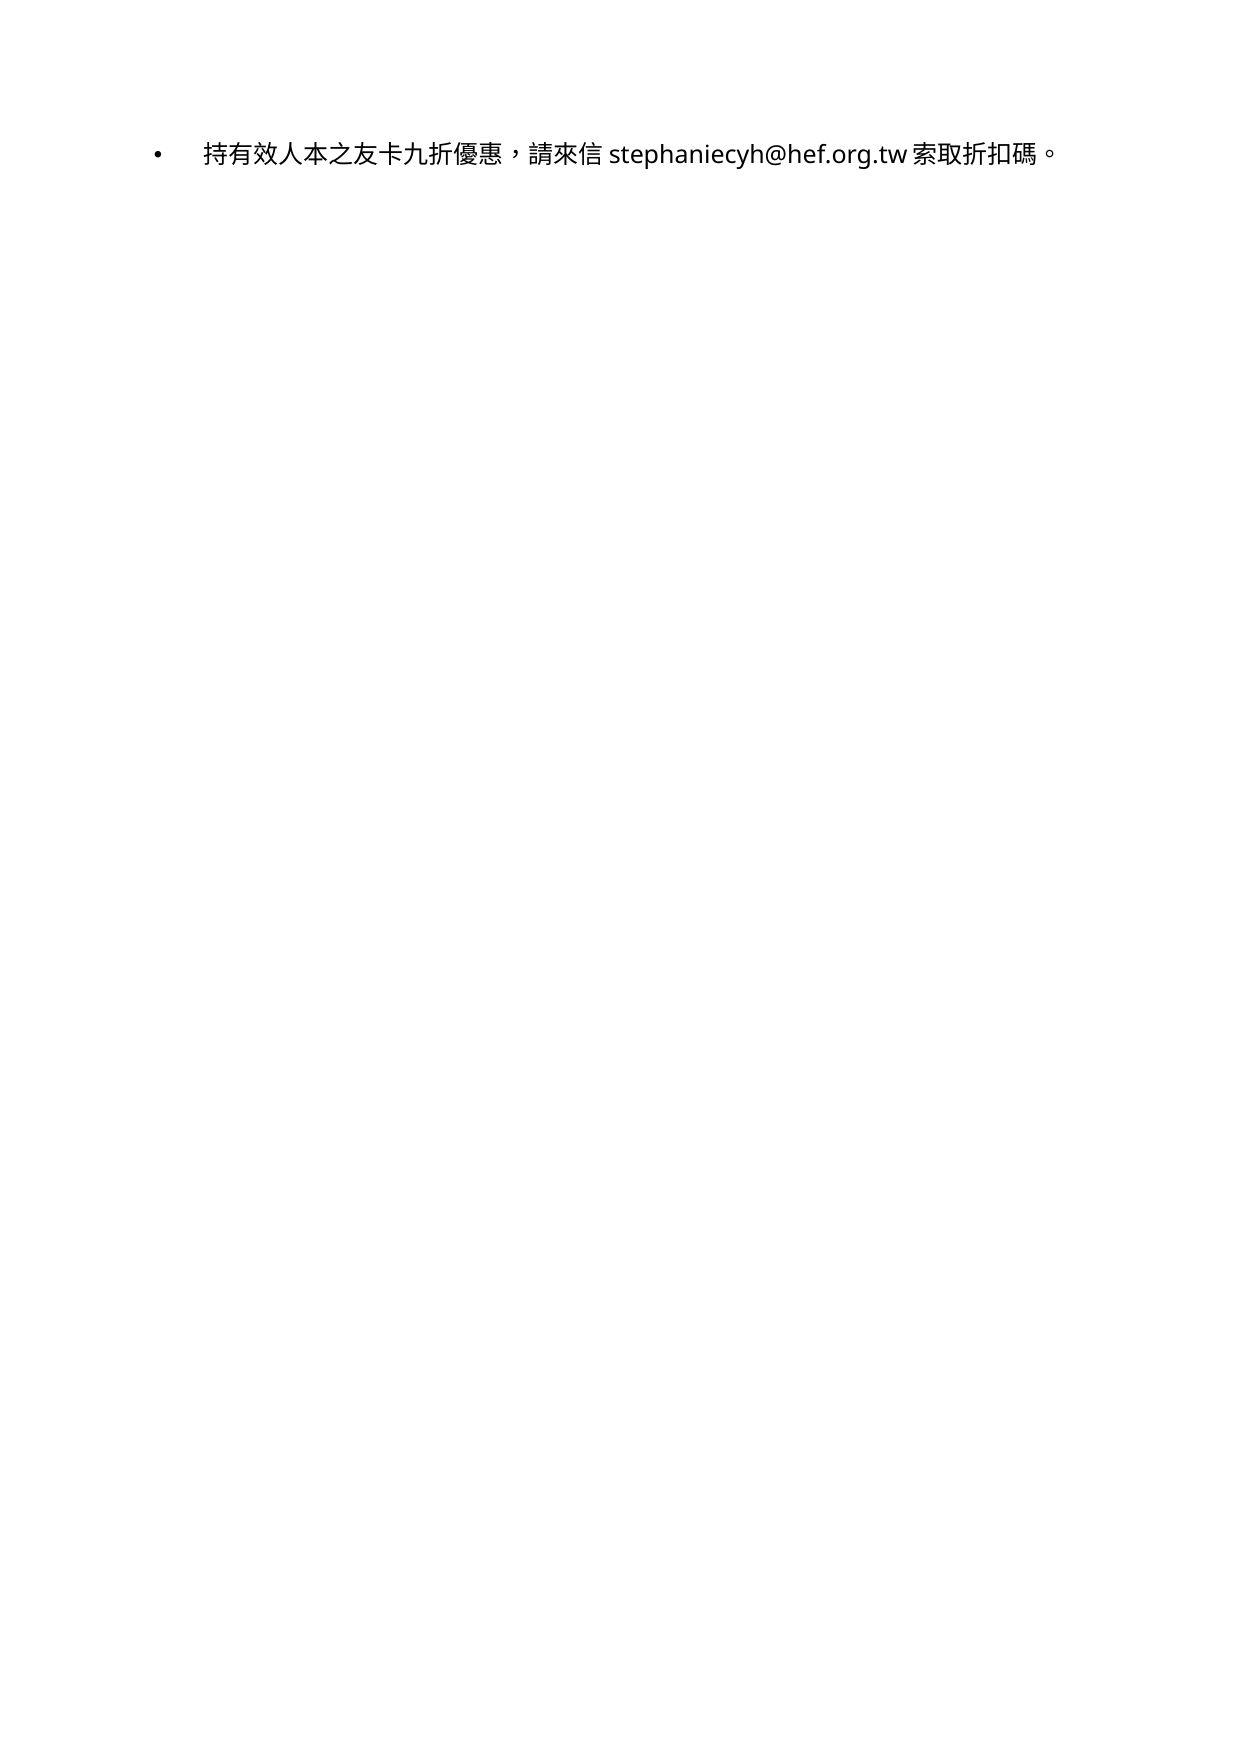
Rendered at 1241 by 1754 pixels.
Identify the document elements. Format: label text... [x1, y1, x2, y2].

list 持有效人本之友卡九折優惠，請來信stephaniecyh@hef.org.tw索取折扣碼。 [153, 111, 1152, 173]
